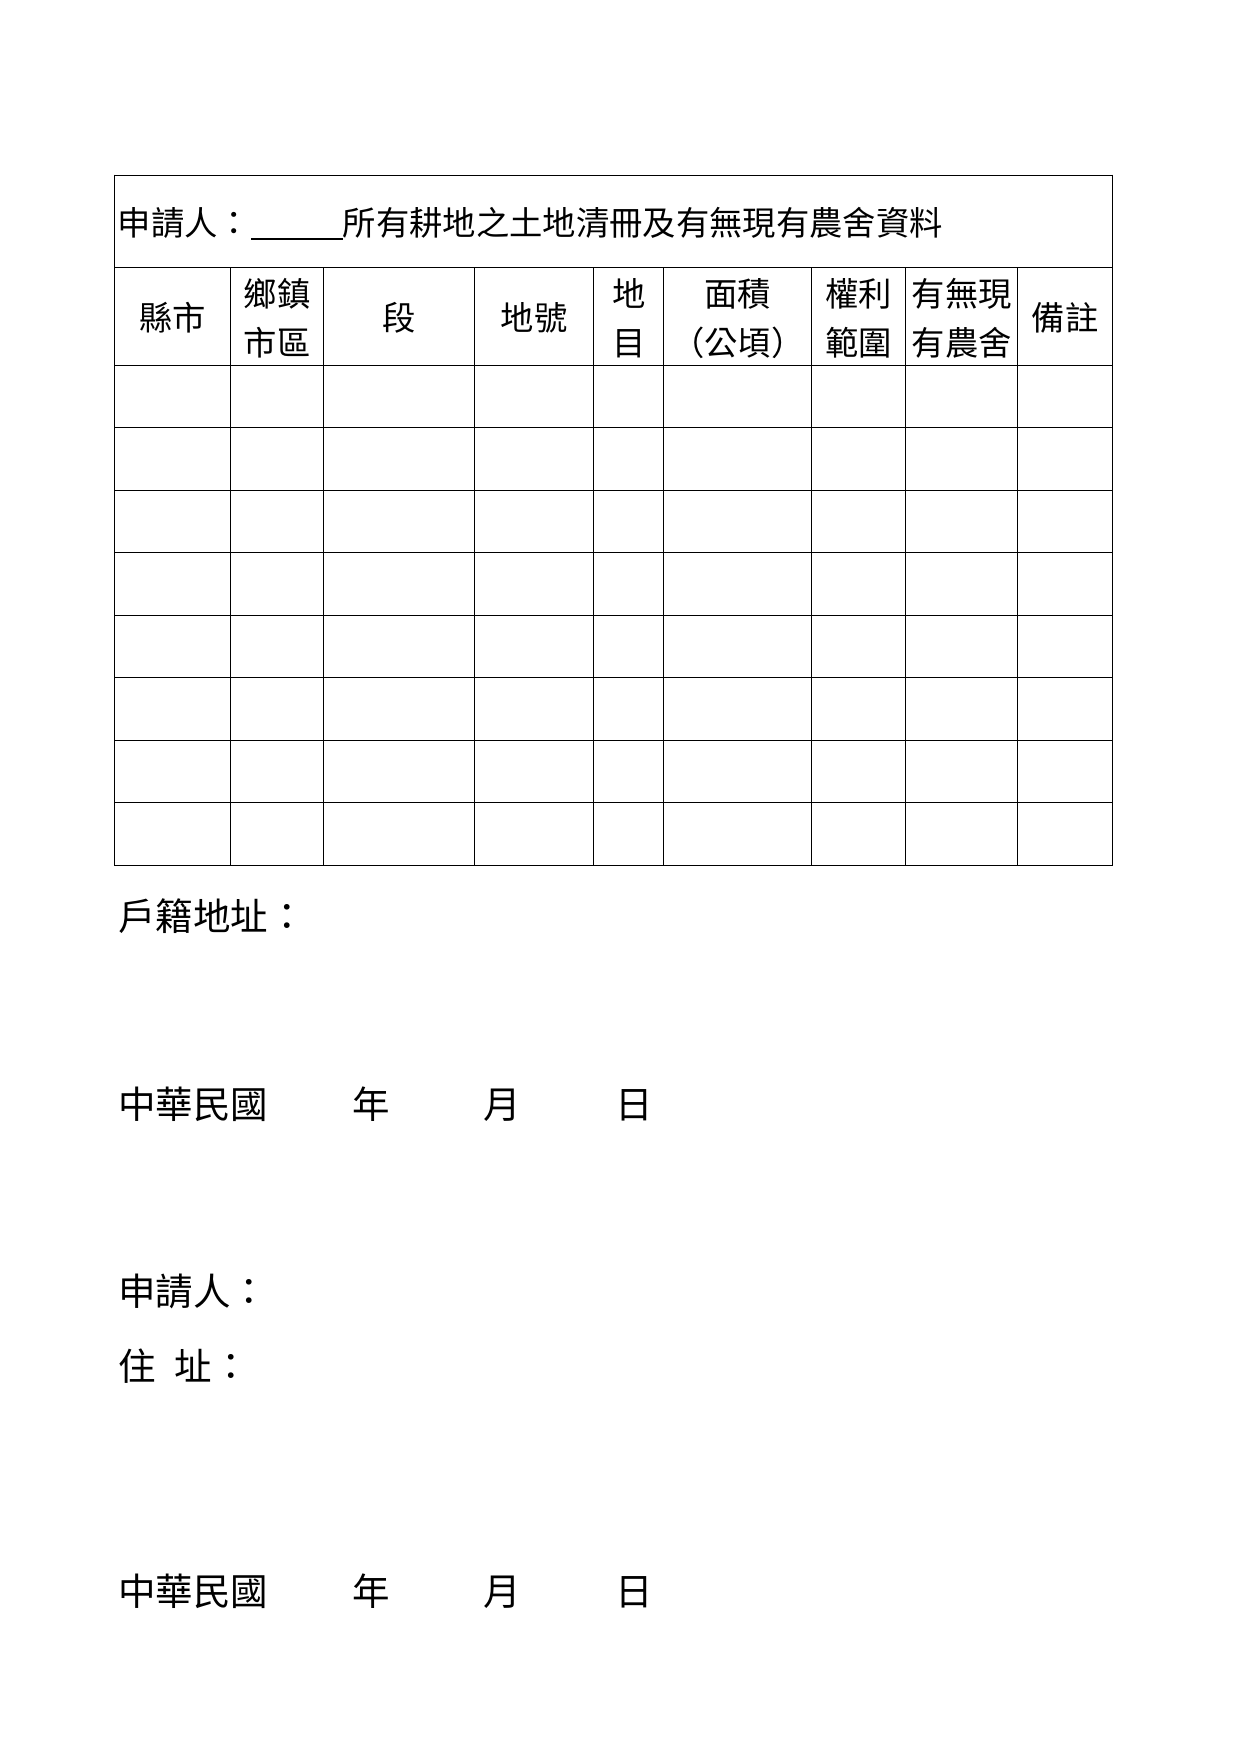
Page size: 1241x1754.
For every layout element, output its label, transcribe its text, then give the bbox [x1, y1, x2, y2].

table_cell 地目 [594, 268, 663, 364]
table_cell [231, 741, 323, 802]
text 中華民國 年 月 日 [118, 1552, 1122, 1627]
table_cell [475, 803, 593, 864]
table_cell [324, 491, 474, 552]
table_cell [812, 366, 905, 427]
table_cell [231, 428, 323, 489]
table_cell [664, 553, 811, 614]
table_cell [664, 366, 811, 427]
table_cell [812, 678, 905, 739]
text 申請人： [118, 1252, 1122, 1327]
table_cell [324, 428, 474, 489]
text 中華民國 年 月 日 [118, 1064, 1122, 1139]
table_cell [594, 428, 663, 489]
table_cell [812, 428, 905, 489]
table_cell [594, 553, 663, 614]
text 戶籍地址： [118, 127, 1122, 952]
table_cell [906, 616, 1017, 677]
table_cell [812, 741, 905, 802]
table_cell [594, 803, 663, 864]
table_cell [231, 553, 323, 614]
table_cell [906, 553, 1017, 614]
table_cell [324, 366, 474, 427]
table_cell [594, 366, 663, 427]
table_cell [115, 366, 230, 427]
table_cell [594, 678, 663, 739]
table_cell [906, 428, 1017, 489]
table_cell [115, 678, 230, 739]
table_cell [231, 803, 323, 864]
table_cell [231, 616, 323, 677]
table_cell [1018, 491, 1112, 552]
table_cell [594, 741, 663, 802]
table_cell [664, 803, 811, 864]
table_cell [475, 616, 593, 677]
table_cell 面積 （公頃） [664, 268, 811, 364]
table_cell [906, 741, 1017, 802]
table_cell 地號 [475, 268, 593, 364]
table_cell [475, 741, 593, 802]
table_cell 備註 [1018, 268, 1112, 364]
table_cell [664, 741, 811, 802]
table_cell [664, 616, 811, 677]
table_cell [324, 616, 474, 677]
table_cell 有無現有農舍 [906, 268, 1017, 364]
table_cell [812, 803, 905, 864]
table_cell [115, 741, 230, 802]
table_cell [906, 491, 1017, 552]
table_cell [475, 553, 593, 614]
table_cell 鄉鎮市區 [231, 268, 323, 364]
table_cell [906, 803, 1017, 864]
table_cell [475, 678, 593, 739]
table_cell [115, 491, 230, 552]
table_cell 權利 範圍 [812, 268, 905, 364]
table_cell [324, 678, 474, 739]
table_cell [812, 553, 905, 614]
table_cell [324, 553, 474, 614]
table_cell [475, 366, 593, 427]
table_cell [115, 428, 230, 489]
table_cell [664, 491, 811, 552]
table_cell [475, 428, 593, 489]
table_cell [324, 803, 474, 864]
table_cell [594, 491, 663, 552]
table_cell [231, 491, 323, 552]
table_header 申請人： 所有耕地之土地清冊及有無現有農舍資料 [115, 176, 1112, 267]
table_cell [1018, 616, 1112, 677]
text 住 址： [118, 1327, 1122, 1402]
table_cell [475, 491, 593, 552]
table_cell [906, 678, 1017, 739]
table_cell [1018, 803, 1112, 864]
table_cell 段 [324, 268, 474, 364]
table_cell [1018, 366, 1112, 427]
table_cell [231, 678, 323, 739]
table_cell [906, 366, 1017, 427]
table_cell [1018, 553, 1112, 614]
table_cell 縣市 [115, 268, 230, 364]
table_cell [1018, 678, 1112, 739]
table_cell [231, 366, 323, 427]
table_cell [115, 803, 230, 864]
table_cell [1018, 428, 1112, 489]
table_cell [115, 553, 230, 614]
table_cell [812, 491, 905, 552]
table_cell [664, 678, 811, 739]
table_cell [324, 741, 474, 802]
table_cell [115, 616, 230, 677]
table_cell [1018, 741, 1112, 802]
table_cell [812, 616, 905, 677]
table_cell [664, 428, 811, 489]
table_cell [594, 616, 663, 677]
